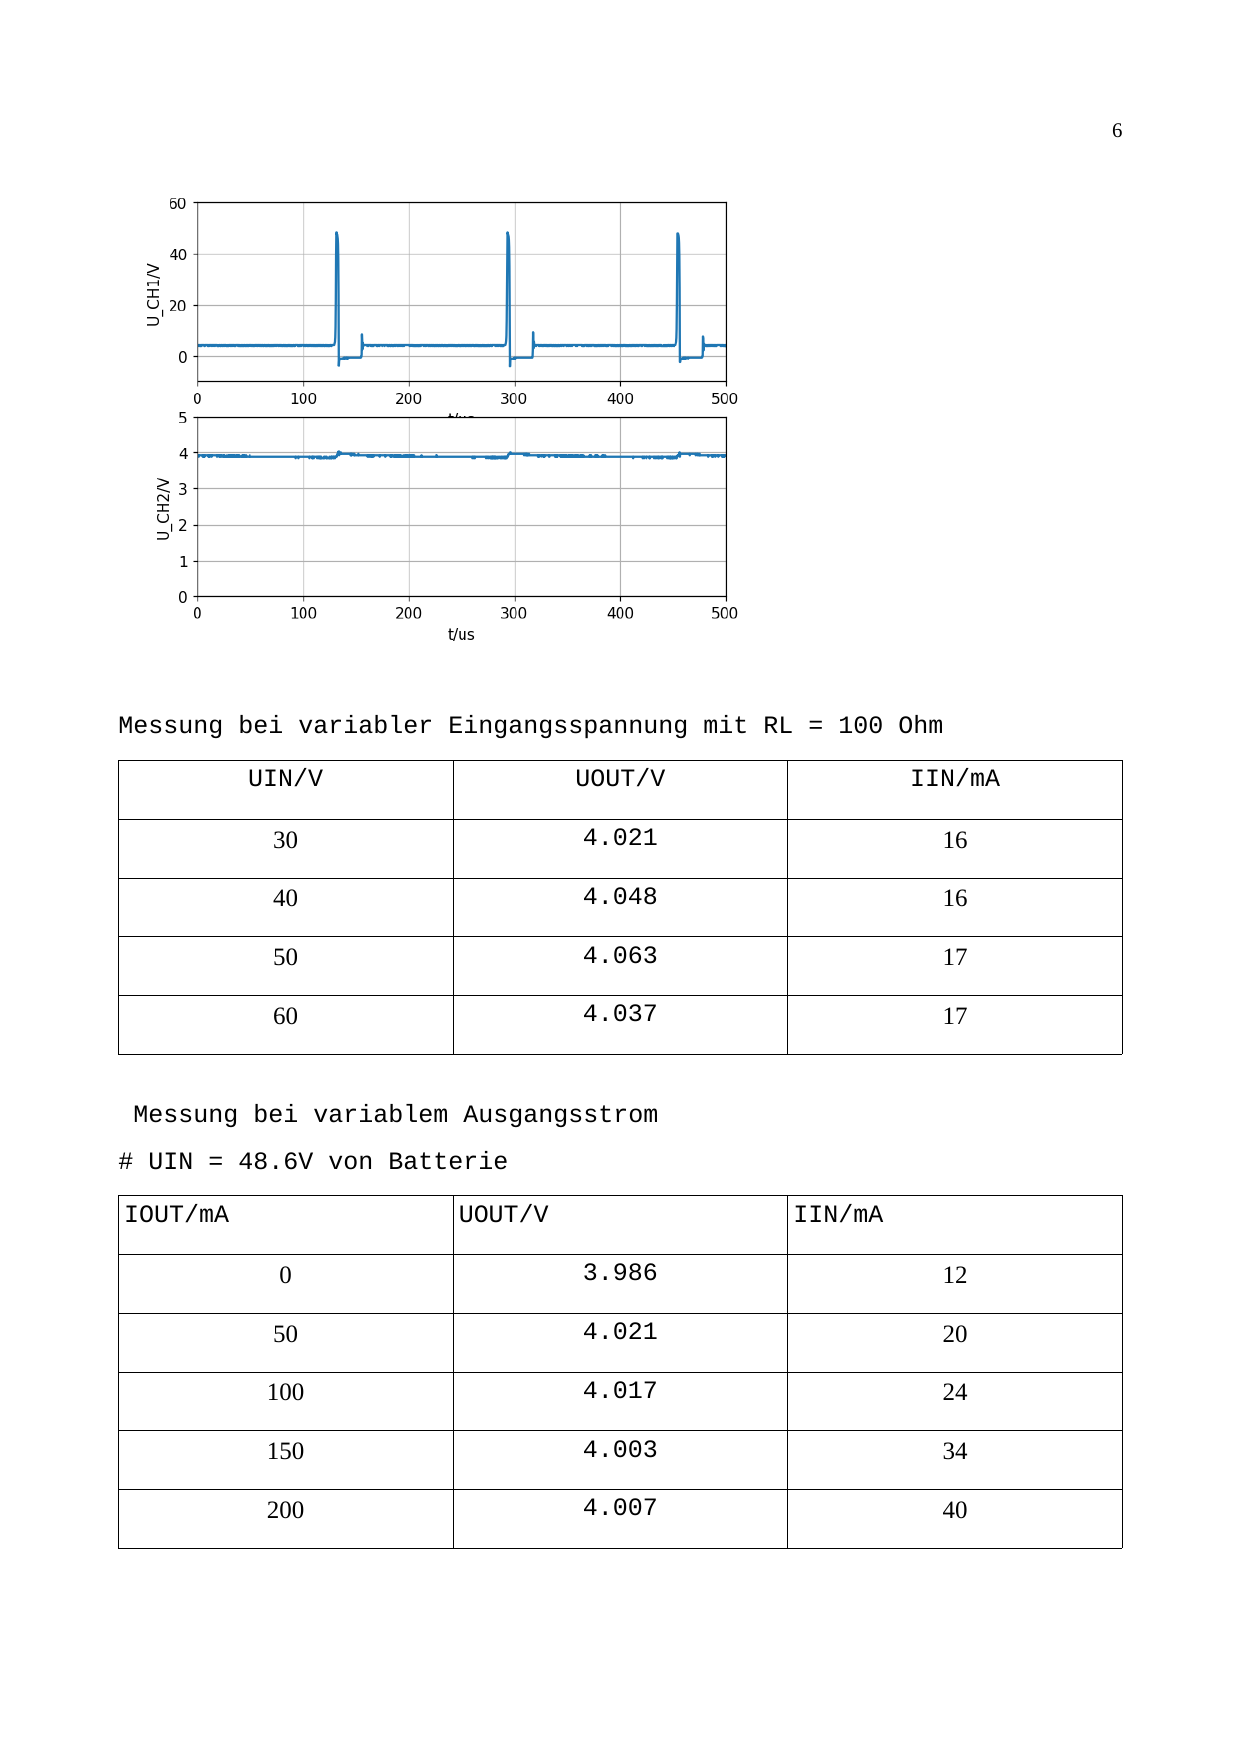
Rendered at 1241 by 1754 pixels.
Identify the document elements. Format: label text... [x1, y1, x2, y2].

table_cell 4.021 [454, 820, 787, 878]
table_header UOUT/V [454, 761, 787, 819]
table_cell 3.986 [454, 1255, 787, 1313]
table_cell 34 [788, 1431, 1122, 1489]
table_cell 17 [788, 937, 1122, 995]
table_cell 17 [788, 996, 1122, 1054]
table_cell 16 [788, 879, 1122, 936]
text Messung bei variabler Eingangsspannung mit RL = 100 Ohm [118, 713, 1122, 741]
table_cell 4.003 [454, 1431, 787, 1489]
table_header UIN/V [119, 761, 453, 819]
table_cell 40 [119, 879, 453, 936]
table_cell 30 [119, 820, 453, 878]
table_cell 100 [119, 1373, 453, 1430]
table_cell 20 [788, 1314, 1122, 1372]
table_cell 50 [119, 937, 453, 995]
table_cell 0 [119, 1255, 453, 1313]
table_cell 50 [119, 1314, 453, 1372]
table_cell 16 [788, 820, 1122, 878]
table_header IIN/mA [788, 1196, 1122, 1254]
picture [118, 171, 754, 647]
table_cell 12 [788, 1255, 1122, 1313]
table_cell 150 [119, 1431, 453, 1489]
text Messung bei variablem Ausgangsstrom [118, 1101, 1122, 1129]
table_header IOUT/mA [119, 1196, 453, 1254]
table_cell 4.063 [454, 937, 787, 995]
table_cell 24 [788, 1373, 1122, 1430]
table_cell 4.037 [454, 996, 787, 1054]
table_cell 4.021 [454, 1314, 787, 1372]
text # UIN = 48.6V von Batterie [118, 1148, 1122, 1177]
table_header IIN/mA [788, 761, 1122, 819]
table_cell 4.048 [454, 879, 787, 936]
table_cell 4.017 [454, 1373, 787, 1430]
table_cell 200 [119, 1490, 453, 1548]
table_cell 4.007 [454, 1490, 787, 1548]
table_cell 40 [788, 1490, 1122, 1548]
table_header UOUT/V [454, 1196, 787, 1254]
table_cell 60 [119, 996, 453, 1054]
